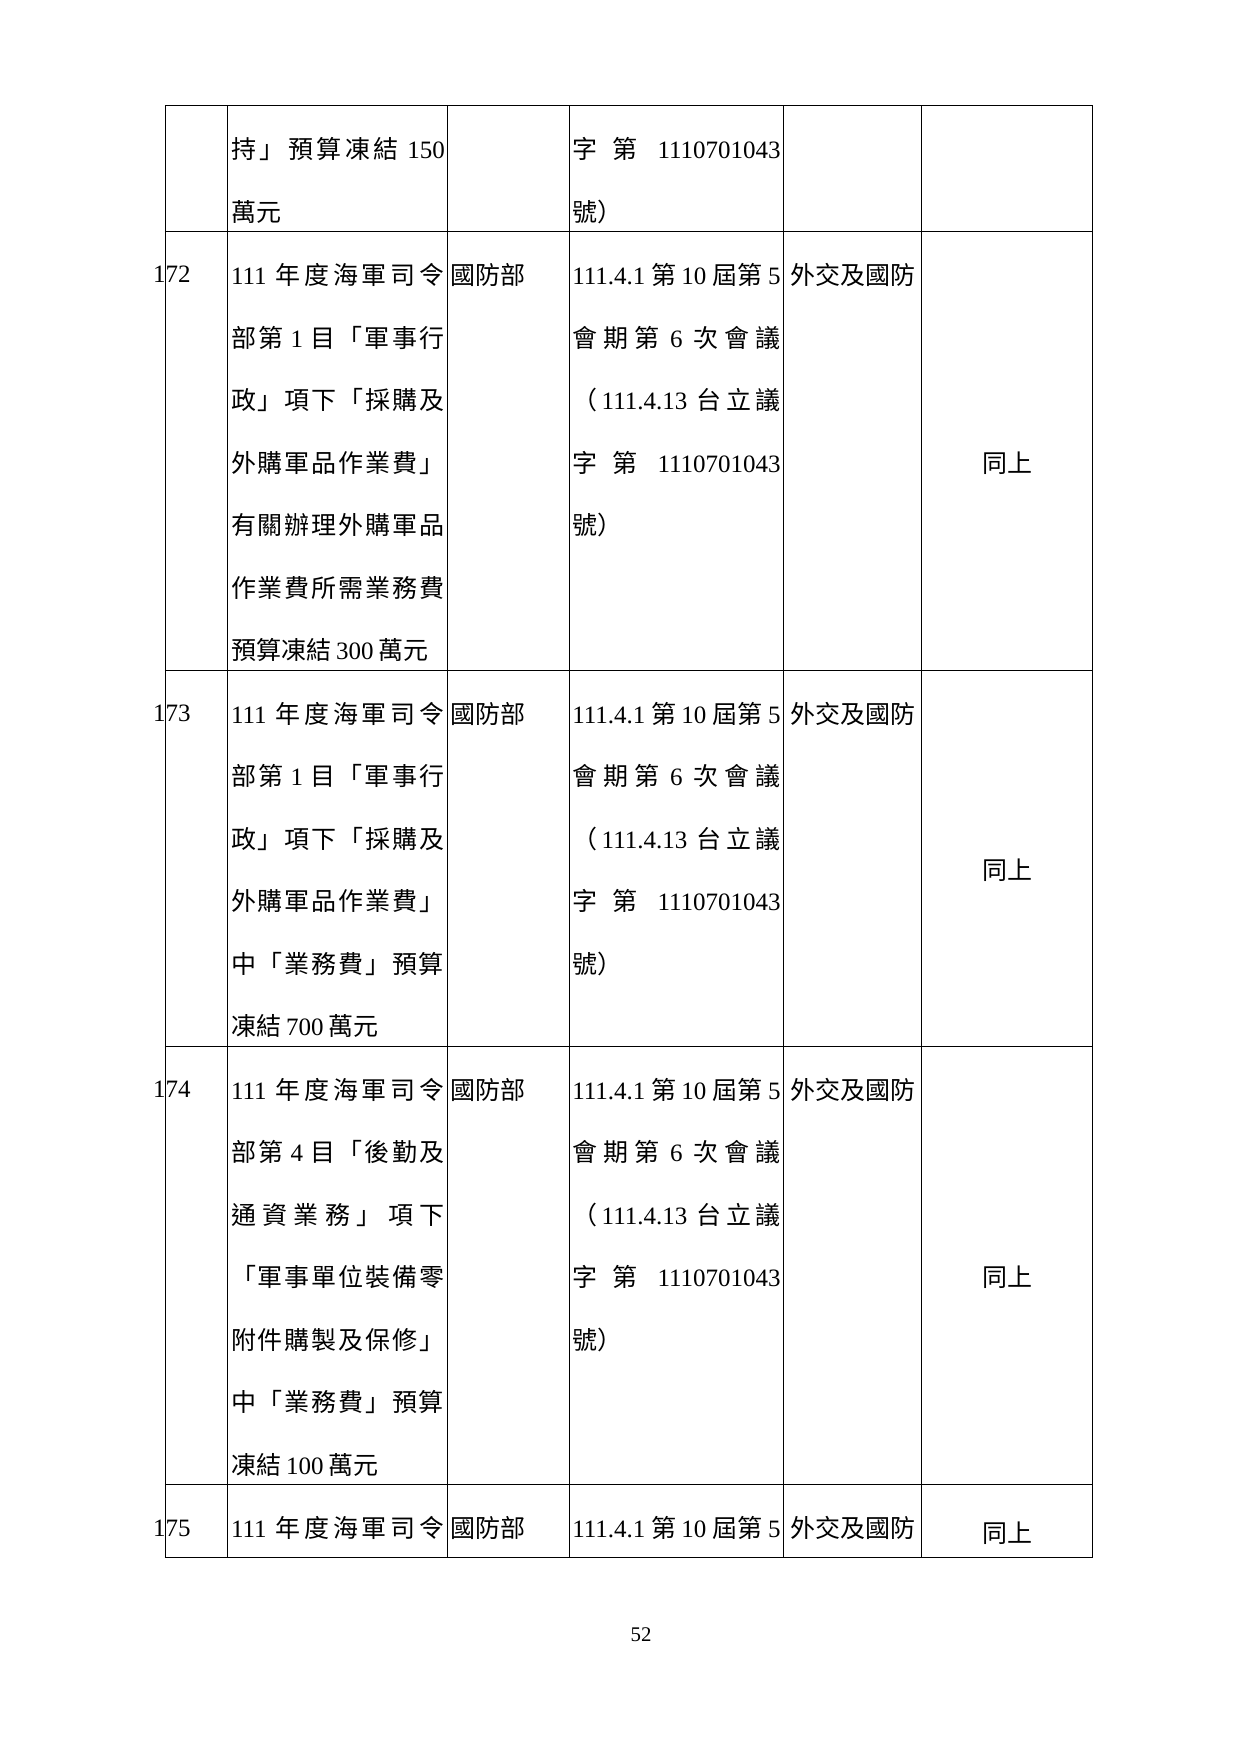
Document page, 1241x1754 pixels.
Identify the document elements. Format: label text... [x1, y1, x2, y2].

table_cell [166, 671, 227, 1046]
table_cell 國防部 [448, 1485, 569, 1557]
table_cell 同上 [922, 1485, 1092, 1557]
table_cell [448, 106, 569, 231]
table_cell [166, 106, 227, 231]
table_cell 國防部 [448, 1047, 569, 1484]
table_cell 111年度海軍司令部第1目「軍事行政」項下「採購及外購軍品作業費」中「業務費」預算凍結700萬元 [228, 671, 447, 1046]
table_cell 同上 [922, 671, 1092, 1046]
table_cell 111年度海軍司令部第4目「後勤及通資業務」項下「軍事單位裝備零附件購製及保修」中「業務費」預算凍結100萬元 [228, 1047, 447, 1484]
table_cell 111年度海軍司令部第1目「軍事行政」項下「採購及外購軍品作業費」有關辦理外購軍品作業費所需業務費預算凍結300萬元 [228, 232, 447, 670]
table_cell 外交及國防 [784, 1485, 921, 1557]
table_cell 111.4.1第10屆第5會期第6次會議（111.4.13台立議字第1110701043號） [570, 671, 783, 1046]
table_cell [166, 1047, 227, 1484]
table_cell 國防部 [448, 671, 569, 1046]
table_cell [166, 232, 227, 670]
table_cell [922, 106, 1092, 231]
table_cell 外交及國防 [784, 232, 921, 670]
table_cell [784, 106, 921, 231]
table_cell 外交及國防 [784, 671, 921, 1046]
table_cell 111.4.1第10屆第5會期第6次會議（111.4.13台立議字第1110701043號） [570, 232, 783, 670]
table_cell 字第1110701043號） [570, 106, 783, 231]
table_cell 111年度海軍司令 [228, 1485, 447, 1557]
table_cell 國防部 [448, 232, 569, 670]
table_cell 111.4.1第10屆第5會期第6次會議（111.4.13台立議字第1110701043號） [570, 1047, 783, 1484]
table_cell 同上 [922, 232, 1092, 670]
table_cell [166, 1485, 227, 1557]
table_cell 同上 [922, 1047, 1092, 1484]
table_cell 111.4.1第10屆第5 [570, 1485, 783, 1557]
table_cell 外交及國防 [784, 1047, 921, 1484]
table_cell 持」預算凍結150萬元 [228, 106, 447, 231]
